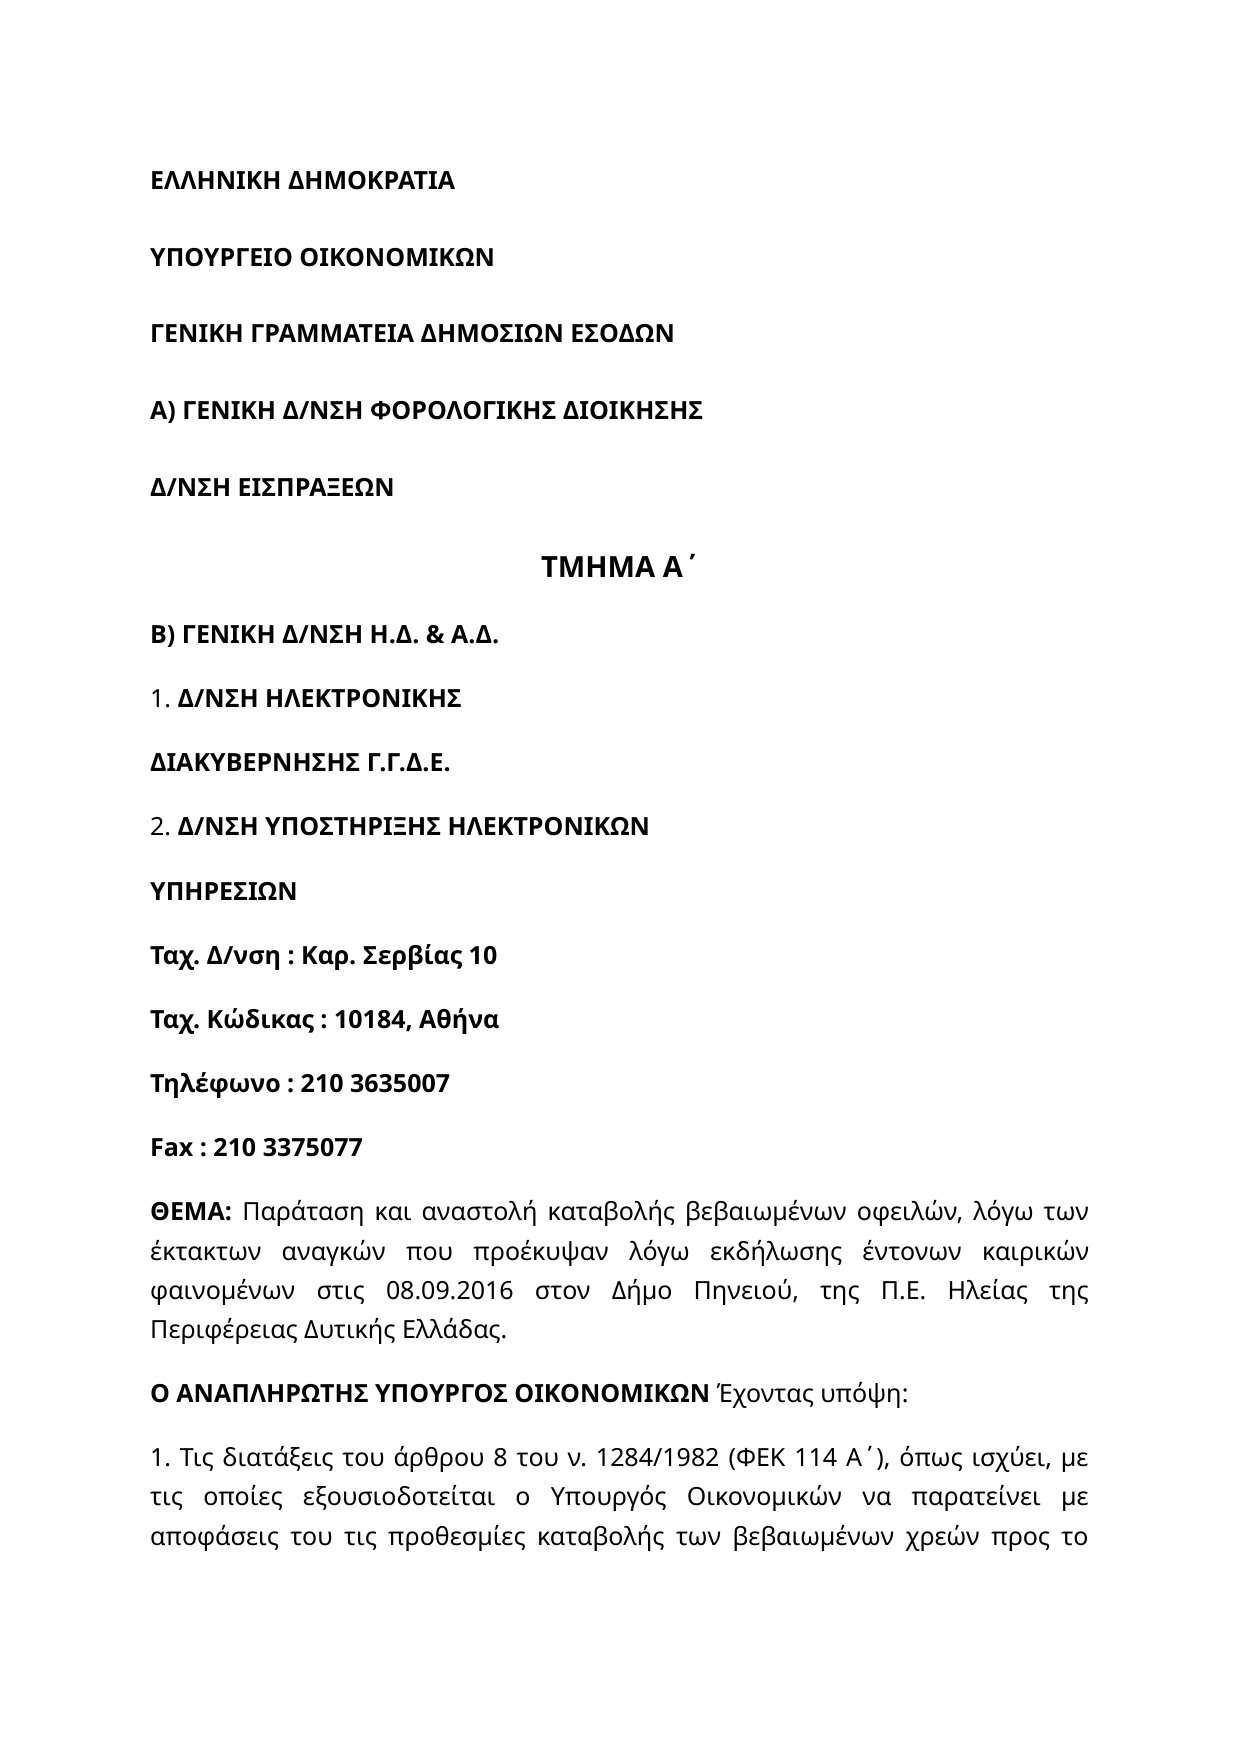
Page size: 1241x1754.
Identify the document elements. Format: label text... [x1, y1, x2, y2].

title Α) ΓΕΝΙΚΗ Δ/ΝΣΗ ΦΟΡΟΛΟΓΙΚΗΣ ΔΙΟΙΚΗΣΗΣ [150, 392, 1090, 427]
title Δ/ΝΣΗ ΕΙΣΠΡΑΞΕΩΝ [150, 469, 1090, 503]
text Β) ΓΕΝΙΚΗ Δ/ΝΣΗ Η.Δ. & Α.Δ. [150, 616, 1090, 651]
text Fax : 210 3375077 [150, 1130, 1090, 1164]
subtitle ΤΜΗΜΑ Α΄ [150, 546, 1090, 586]
text Τηλέφωνο : 210 3635007 [150, 1066, 1090, 1100]
text 2. Δ/ΝΣΗ ΥΠΟΣΤΗΡΙΞΗΣ ΗΛΕΚΤΡΟΝΙΚΩΝ [150, 809, 1090, 843]
text 1. Δ/ΝΣΗ ΗΛΕΚΤΡΟΝΙΚΗΣ [150, 681, 1090, 715]
text ΔΙΑΚΥΒΕΡΝΗΣΗΣ Γ.Γ.Δ.Ε. [150, 745, 1090, 779]
text Ο ΑΝΑΠΛΗΡΩΤΗΣ ΥΠΟΥΡΓΟΣ ΟΙΚΟΝΟΜΙΚΩΝ Έχοντας υπόψη: [150, 1376, 1090, 1410]
text Ταχ. Κώδικας : 10184, Αθήνα [150, 1001, 1090, 1036]
text 1. Τις διατάξεις του άρθρου 8 του ν. 1284/1982 (ΦΕΚ 114 Α΄), όπως ισχύει, με τις οποίες εξουσιοδοτείται ο Υπουργός Οικονομικών να παρατείνει με αποφάσεις του τις προθεσμίες καταβολής των βεβαιωμένων χρεών προς το [150, 1440, 1090, 1552]
title ΕΛΛΗΝΙΚΗ ΔΗΜΟΚΡΑΤΙΑ [150, 162, 1090, 197]
text Ταχ. Δ/νση : Καρ. Σερβίας 10 [150, 937, 1090, 971]
title ΥΠΟΥΡΓΕΙΟ ΟΙΚΟΝΟΜΙΚΩΝ [150, 239, 1090, 273]
text ΘΕΜΑ: Παράταση και αναστολή καταβολής βεβαιωμένων οφειλών, λόγω των έκτακτων αναγκών που προέκυψαν λόγω εκδήλωσης έντονων καιρικών φαινομένων στις 08.09.2016 στον Δήμο Πηνειού, της Π.Ε. Ηλείας της Περιφέρειας Δυτικής Ελλάδας. [150, 1194, 1090, 1346]
text ΥΠΗΡΕΣΙΩΝ [150, 873, 1090, 907]
title ΓΕΝΙΚΗ ΓΡΑΜΜΑΤΕΙΑ ΔΗΜΟΣΙΩΝ ΕΣΟΔΩΝ [150, 316, 1090, 350]
